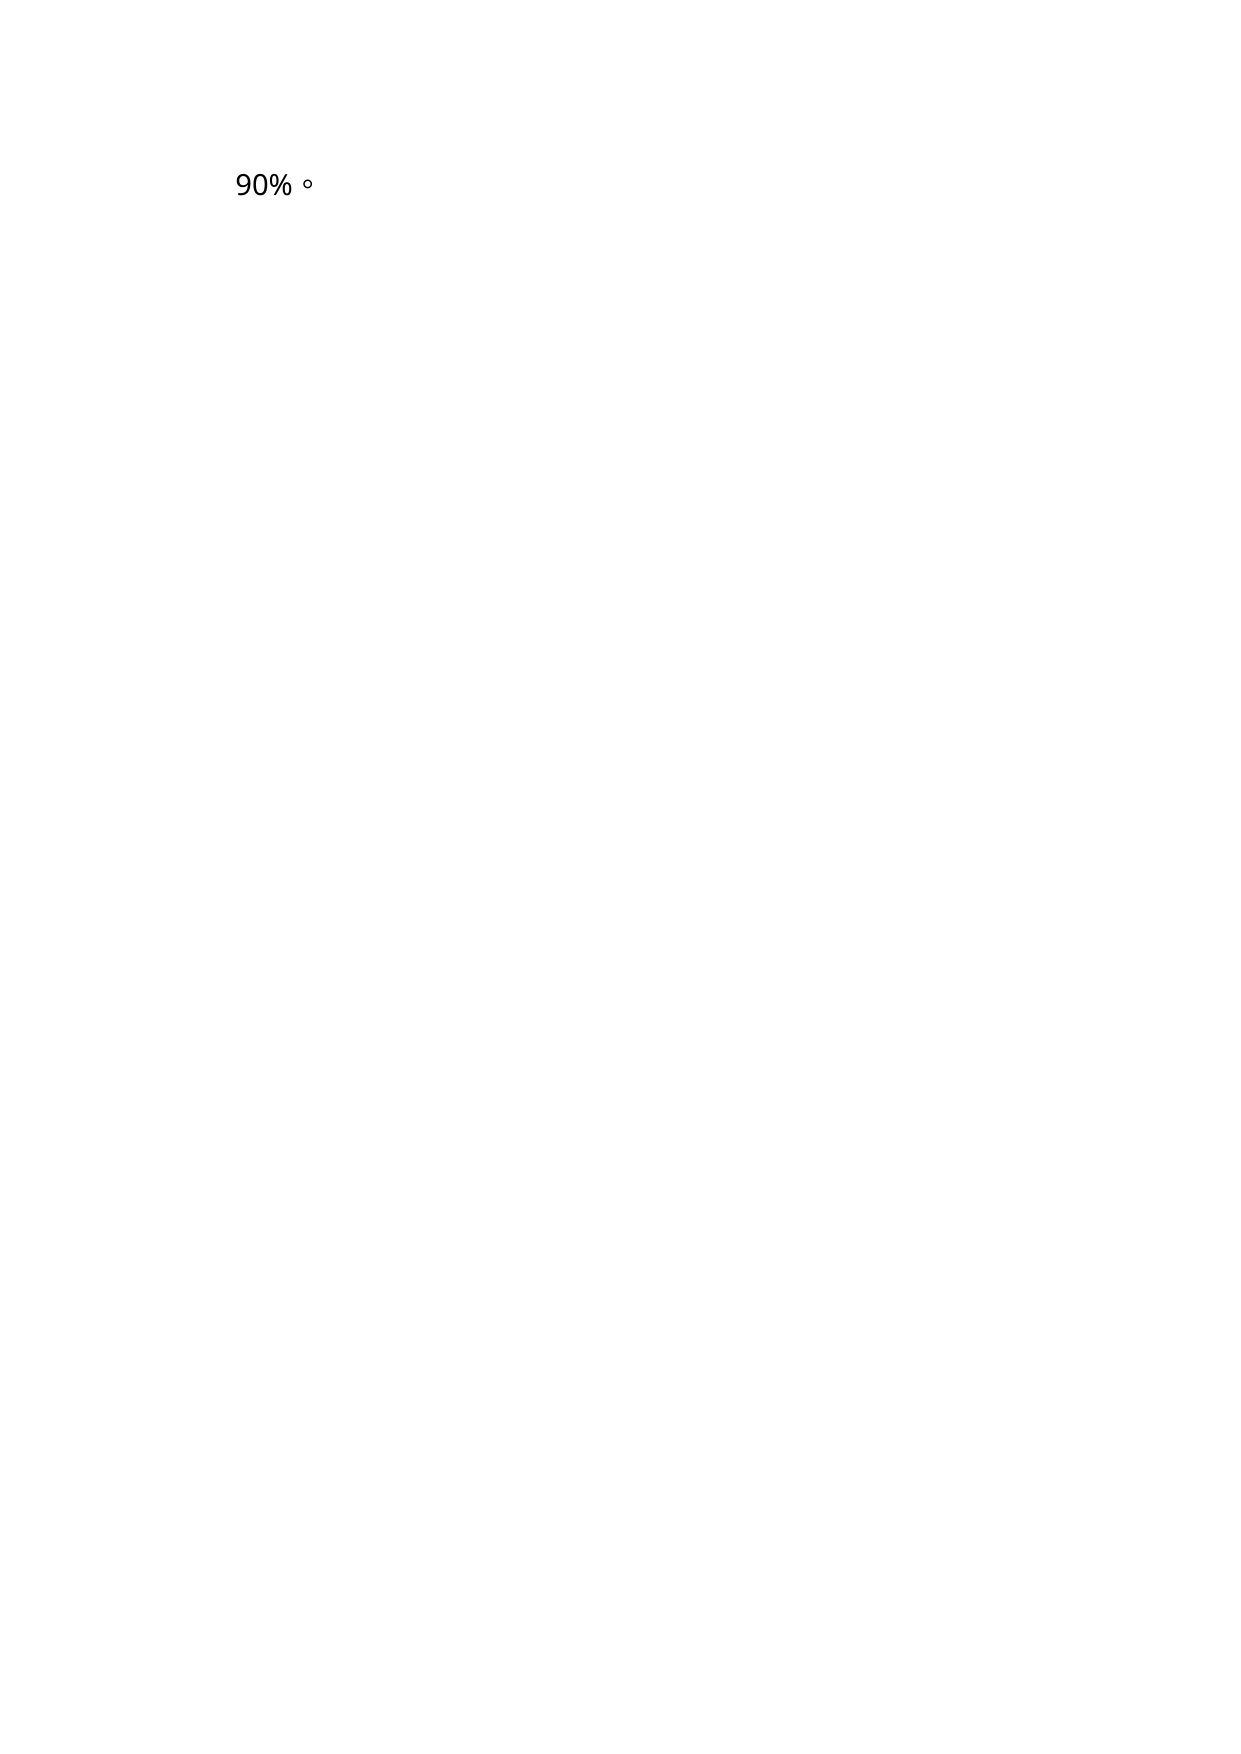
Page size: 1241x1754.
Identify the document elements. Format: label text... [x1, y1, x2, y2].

text 90%。 [235, 163, 1092, 203]
